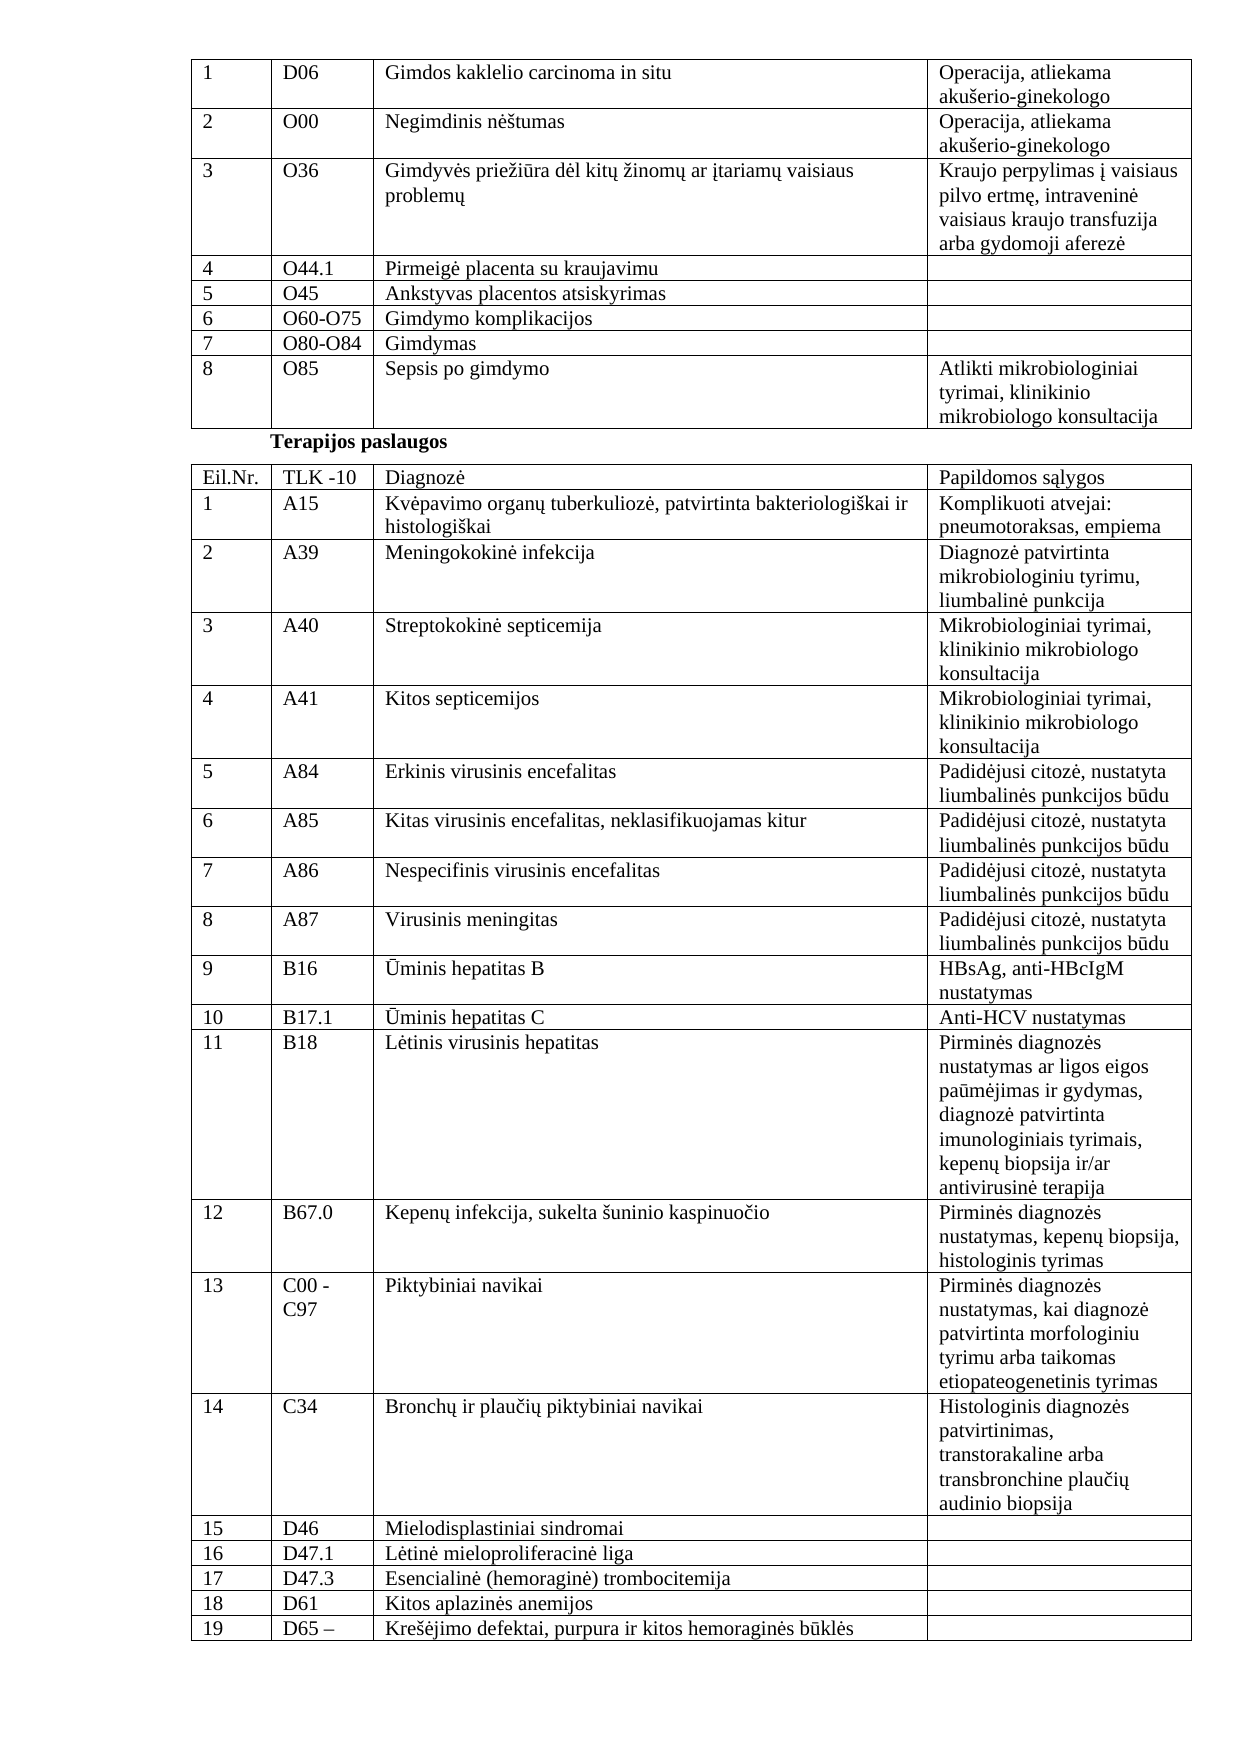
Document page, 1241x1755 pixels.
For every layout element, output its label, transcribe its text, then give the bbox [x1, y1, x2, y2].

table_cell A86 [272, 858, 373, 906]
table_cell Mielodisplastiniai sindromai [374, 1516, 927, 1540]
table_cell D47.3 [272, 1566, 373, 1590]
table_cell [186, 758, 191, 807]
table_cell 4 [192, 686, 271, 758]
table_cell 12 [192, 1200, 271, 1272]
table_cell D46 [272, 1516, 373, 1540]
table_cell 8 [192, 907, 271, 955]
table_cell [186, 1272, 191, 1393]
table_cell [186, 255, 191, 280]
table_cell 7 [192, 331, 271, 355]
table_cell [186, 539, 191, 612]
table_cell Pirminės diagnozės nustatymas, kepenų biopsija, histologinis tyrimas [928, 1200, 1191, 1272]
table_cell Kvėpavimo organų tuberkuliozė, patvirtinta bakteriologiškai ir histologiškai [374, 490, 927, 538]
table_cell [186, 1540, 191, 1565]
table_cell O60-O75 [272, 306, 373, 330]
table_cell [186, 108, 191, 157]
table_cell Kitas virusinis encefalitas, neklasifikuojamas kitur [374, 809, 927, 857]
table_cell Krešėjimo defektai, purpura ir kitos hemoraginės būklės [374, 1616, 927, 1640]
table_cell Meningokokinė infekcija [374, 540, 927, 612]
table_cell [186, 489, 191, 538]
table_cell Kepenų infekcija, sukelta šuninio kaspinuočio [374, 1200, 927, 1272]
table_cell [186, 305, 191, 330]
table_cell 5 [192, 281, 271, 305]
table_cell [186, 428, 191, 464]
table_cell O00 [272, 109, 373, 157]
table_cell [928, 1566, 1191, 1590]
table_cell [186, 1615, 191, 1640]
table_cell Streptokokinė septicemija [374, 613, 927, 685]
table_cell [186, 808, 191, 857]
table_cell Padidėjusi citozė, nustatyta liumbalinės punkcijos būdu [928, 759, 1191, 807]
table_cell Histologinis diagnozės patvirtinimas, transtorakaline arba transbronchine plaučių audinio biopsija [928, 1394, 1191, 1514]
table_cell Esencialinė (hemoraginė) trombocitemija [374, 1566, 927, 1590]
table_cell Bronchų ir plaučių piktybiniai navikai [374, 1394, 927, 1514]
table_cell Eil.Nr. [192, 465, 271, 489]
table_cell [186, 1029, 191, 1199]
table_cell Padidėjusi citozė, nustatyta liumbalinės punkcijos būdu [928, 809, 1191, 857]
table_cell Mikrobiologiniai tyrimai, klinikinio mikrobiologo konsultacija [928, 613, 1191, 685]
table_cell [186, 355, 191, 428]
table_cell Kitos septicemijos [374, 686, 927, 758]
table_cell 1 [192, 60, 271, 108]
table_cell Pirminės diagnozės nustatymas ar ligos eigos paūmėjimas ir gydymas, diagnozė patvirtinta imunologiniais tyrimais, kepenų biopsija ir/ar antivirusinė terapija [928, 1030, 1191, 1199]
table_cell Lėtinė mieloproliferacinė liga [374, 1541, 927, 1565]
table_cell Mikrobiologiniai tyrimai, klinikinio mikrobiologo konsultacija [928, 686, 1191, 758]
table_cell O44.1 [272, 256, 373, 280]
table_cell [928, 306, 1191, 330]
table_cell Terapijos paslaugos [191, 429, 1192, 464]
table_cell Lėtinis virusinis hepatitas [374, 1030, 927, 1199]
table_cell C34 [272, 1394, 373, 1514]
table_cell Nespecifinis virusinis encefalitas [374, 858, 927, 906]
table_cell 5 [192, 759, 271, 807]
table_cell 19 [192, 1616, 271, 1640]
table_cell Ūminis hepatitas C [374, 1005, 927, 1029]
table_cell [186, 955, 191, 1004]
table_cell [186, 1199, 191, 1272]
table_cell 4 [192, 256, 271, 280]
table_cell Gimdos kaklelio carcinoma in situ [374, 60, 927, 108]
table_cell 9 [192, 956, 271, 1004]
table_cell Gimdymas [374, 331, 927, 355]
table_cell [186, 330, 191, 355]
table_cell O85 [272, 356, 373, 428]
table_cell [186, 158, 191, 255]
table_cell Padidėjusi citozė, nustatyta liumbalinės punkcijos būdu [928, 907, 1191, 955]
table_cell C00 - C97 [272, 1273, 373, 1393]
table_cell O45 [272, 281, 373, 305]
table_cell Padidėjusi citozė, nustatyta liumbalinės punkcijos būdu [928, 858, 1191, 906]
table_cell [928, 256, 1191, 280]
table_cell D47.1 [272, 1541, 373, 1565]
table_cell [186, 1004, 191, 1029]
table_cell [928, 1516, 1191, 1540]
table_cell 11 [192, 1030, 271, 1199]
table_cell 6 [192, 306, 271, 330]
table_cell Gimdyvės priežiūra dėl kitų žinomų ar įtariamų vaisiaus problemų [374, 159, 927, 255]
table_cell Gimdymo komplikacijos [374, 306, 927, 330]
table_cell [928, 1541, 1191, 1565]
table_cell A39 [272, 540, 373, 612]
table_cell Diagnozė [374, 465, 927, 489]
table_cell Sepsis po gimdymo [374, 356, 927, 428]
table_cell 3 [192, 613, 271, 685]
table_cell 18 [192, 1591, 271, 1615]
table_cell Virusinis meningitas [374, 907, 927, 955]
table_cell HBsAg, anti-HBcIgM nustatymas [928, 956, 1191, 1004]
table_cell 8 [192, 356, 271, 428]
table_cell Pirminės diagnozės nustatymas, kai diagnozė patvirtinta morfologiniu tyrimu arba taikomas etiopateogenetinis tyrimas [928, 1273, 1191, 1393]
table_cell 2 [192, 540, 271, 612]
table_cell TLK -10 [272, 465, 373, 489]
table_cell Operacija, atliekama akušerio-ginekologo [928, 60, 1191, 108]
table_cell 14 [192, 1394, 271, 1514]
table_cell [186, 857, 191, 906]
table_cell [928, 331, 1191, 355]
table_cell A40 [272, 613, 373, 685]
table_cell Pirmeigė placenta su kraujavimu [374, 256, 927, 280]
table_cell A41 [272, 686, 373, 758]
table_cell Atlikti mikrobiologiniai tyrimai, klinikinio mikrobiologo konsultacija [928, 356, 1191, 428]
table_cell Komplikuoti atvejai: pneumotoraksas, empiema [928, 490, 1191, 538]
table_cell [186, 1590, 191, 1615]
table_cell [186, 1393, 191, 1514]
table_cell Erkinis virusinis encefalitas [374, 759, 927, 807]
table_cell Negimdinis nėštumas [374, 109, 927, 157]
table_cell B16 [272, 956, 373, 1004]
table_cell 15 [192, 1516, 271, 1540]
table_cell A87 [272, 907, 373, 955]
table_cell [186, 59, 191, 108]
table_cell [186, 612, 191, 685]
table_cell D65 – [272, 1616, 373, 1640]
table_cell B17.1 [272, 1005, 373, 1029]
table_cell D61 [272, 1591, 373, 1615]
table_cell 6 [192, 809, 271, 857]
table_cell [186, 280, 191, 305]
table_cell 1 [192, 490, 271, 538]
table_cell O80-O84 [272, 331, 373, 355]
table_cell B18 [272, 1030, 373, 1199]
table_cell B67.0 [272, 1200, 373, 1272]
table_cell 13 [192, 1273, 271, 1393]
table_cell A85 [272, 809, 373, 857]
table_cell [928, 281, 1191, 305]
table_cell Diagnozė patvirtinta mikrobiologiniu tyrimu, liumbalinė punkcija [928, 540, 1191, 612]
table_cell [186, 464, 191, 489]
table_cell Operacija, atliekama akušerio-ginekologo [928, 109, 1191, 157]
table_cell 17 [192, 1566, 271, 1590]
table_cell Ūminis hepatitas B [374, 956, 927, 1004]
table_cell Kraujo perpylimas į vaisiaus pilvo ertmę, intraveninė vaisiaus kraujo transfuzija arba gydomoji aferezė [928, 159, 1191, 255]
table_cell [928, 1616, 1191, 1640]
table_cell 3 [192, 159, 271, 255]
table_cell D06 [272, 60, 373, 108]
table_cell [186, 1515, 191, 1540]
table_cell [186, 685, 191, 758]
table_cell 10 [192, 1005, 271, 1029]
table_cell O36 [272, 159, 373, 255]
table_cell Kitos aplazinės anemijos [374, 1591, 927, 1615]
table_cell Ankstyvas placentos atsiskyrimas [374, 281, 927, 305]
table_cell A15 [272, 490, 373, 538]
table_cell 7 [192, 858, 271, 906]
table_cell Piktybiniai navikai [374, 1273, 927, 1393]
table_cell [928, 1591, 1191, 1615]
table_cell 2 [192, 109, 271, 157]
table_cell A84 [272, 759, 373, 807]
table_cell Anti-HCV nustatymas [928, 1005, 1191, 1029]
table_cell [186, 906, 191, 955]
table_cell Papildomos sąlygos [928, 465, 1191, 489]
table_cell 16 [192, 1541, 271, 1565]
table_cell [186, 1565, 191, 1590]
